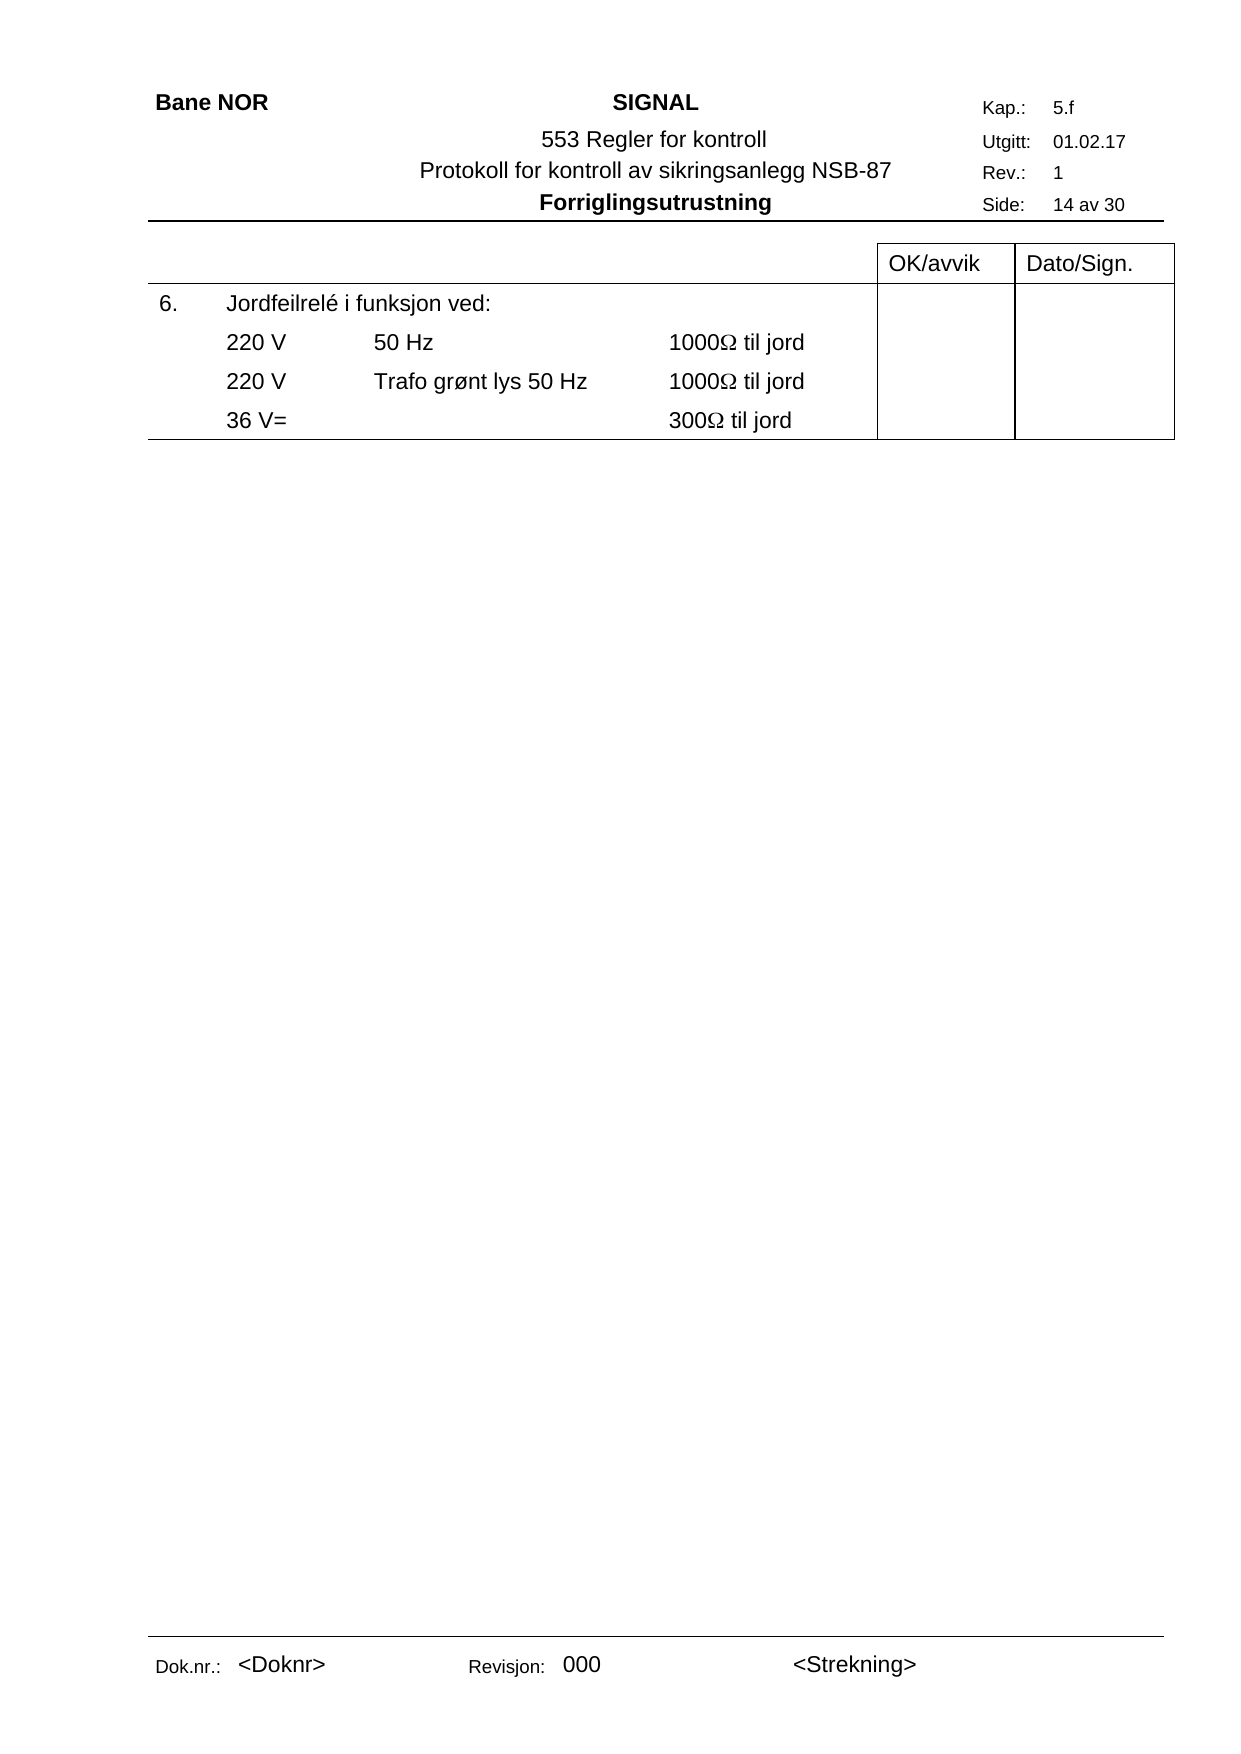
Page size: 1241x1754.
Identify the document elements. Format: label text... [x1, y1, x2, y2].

table_header OK/avvik [878, 244, 1014, 283]
table_cell [878, 284, 1014, 439]
table_cell Jordfeilrelé i funksjon ved: 220 V 50 Hz 1000 til jord 220 V Trafo grønt lys 50 Hz 1000 til jord 36 V= 300 til jord [215, 284, 877, 439]
table_header [148, 243, 215, 283]
table_header [215, 243, 877, 283]
table_cell [1016, 284, 1174, 439]
table_cell 6. [148, 284, 215, 439]
table_header Dato/Sign. [1016, 244, 1174, 283]
